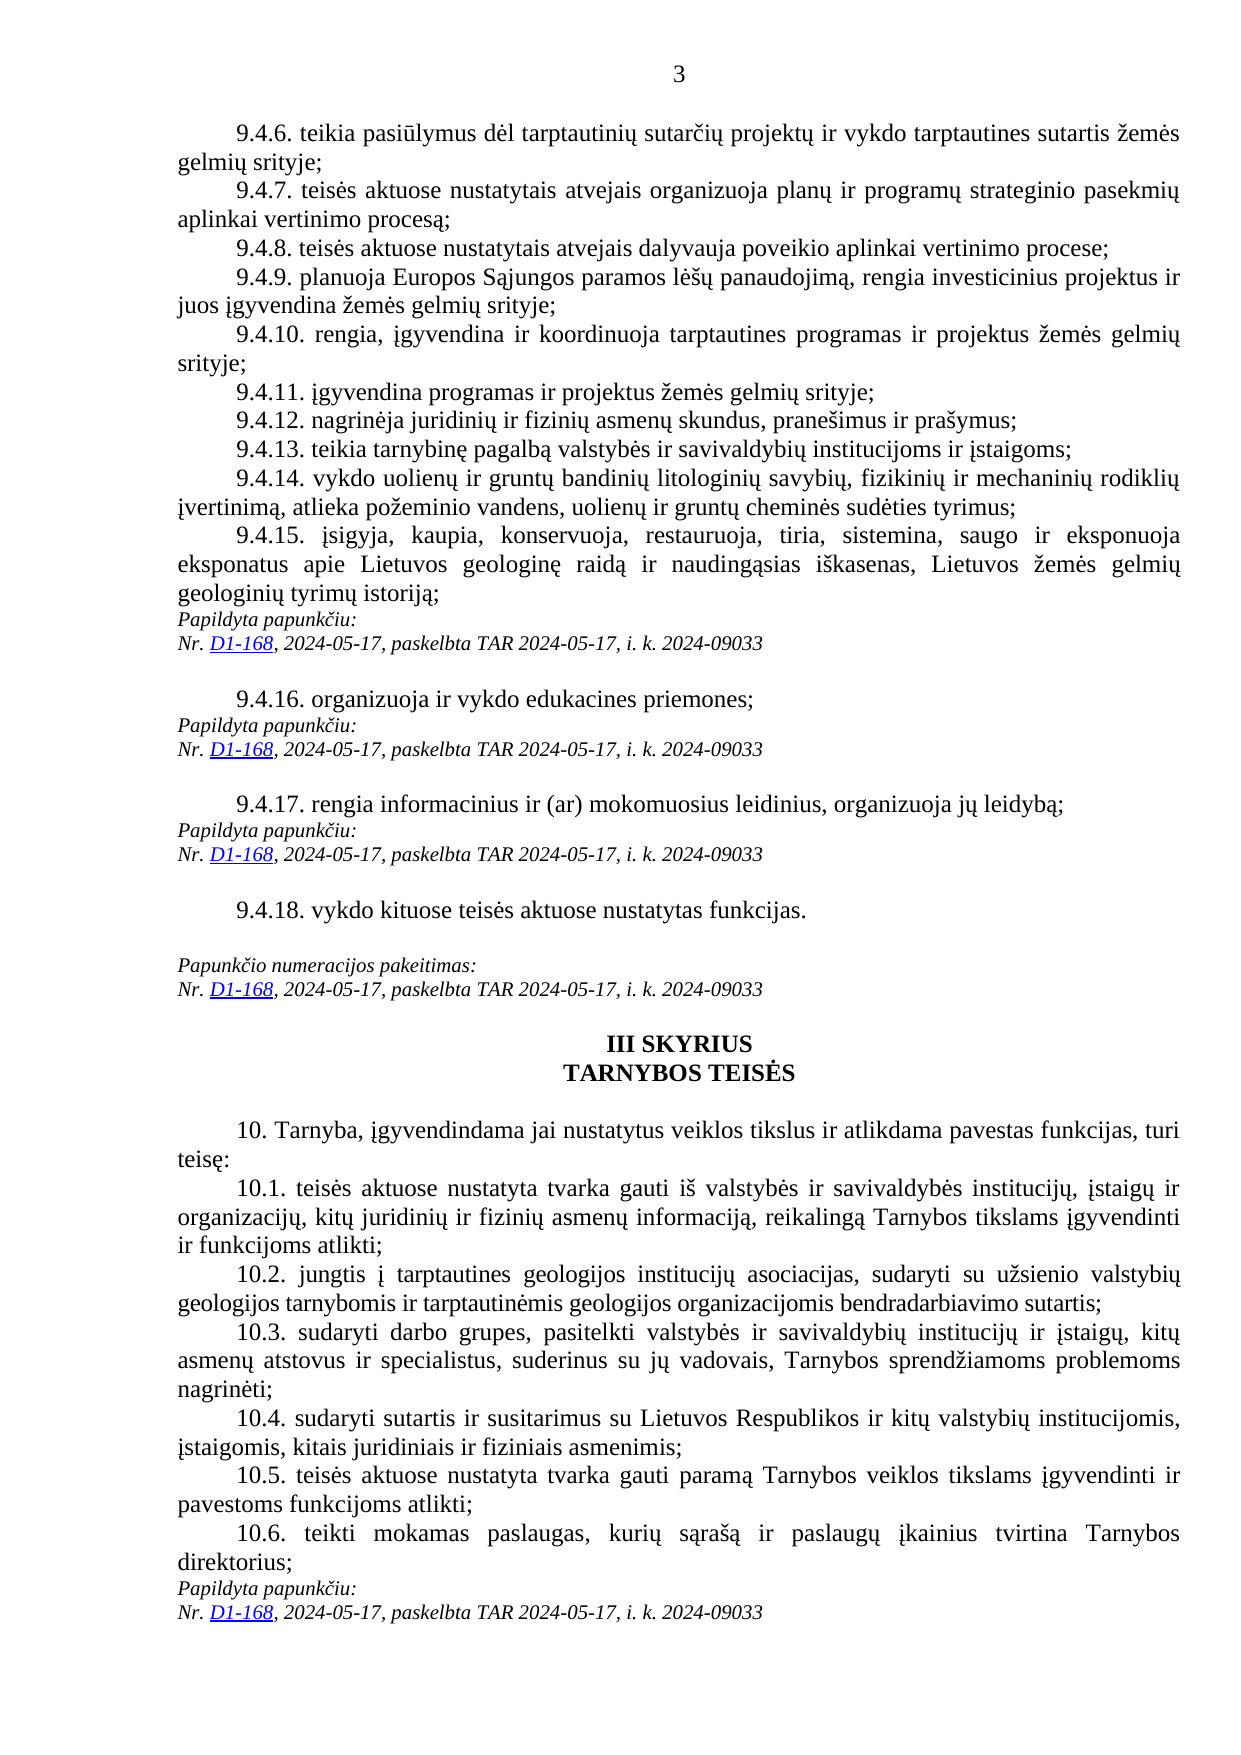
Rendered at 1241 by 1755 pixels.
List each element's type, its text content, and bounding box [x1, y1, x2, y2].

text 9.4.8. teisės aktuose nustatytais atvejais dalyvauja poveikio aplinkai vertinimo procese; [177, 233, 1181, 262]
text 9.4.16. organizuoja ir vykdo edukacines priemones; [177, 684, 1181, 712]
text 9.4.7. teisės aktuose nustatytais atvejais organizuoja planų ir programų strateginio pasekmių aplinkai vertinimo procesą; [177, 176, 1181, 233]
text III SKYRIUS [177, 1029, 1181, 1058]
text Nr. D1-168, 2024-05-17, paskelbta TAR 2024-05-17, i. k. 2024-09033 [177, 631, 1181, 655]
text Papildyta papunkčiu: [177, 1576, 1181, 1600]
text 9.4.10. rengia, įgyvendina ir koordinuoja tarptautines programas ir projektus žemės gelmių srityje; [177, 319, 1181, 377]
text 9.4.6. teikia pasiūlymus dėl tarptautinių sutarčių projektų ir vykdo tarptautines sutartis žemės gelmių srityje; [177, 118, 1181, 176]
text Tarnybos teisės [177, 1058, 1181, 1087]
text Papunkčio numeracijos pakeitimas: [177, 952, 1181, 977]
text 9.4.17. rengia informacinius ir (ar) mokomuosius leidinius, organizuoja jų leidybą; [177, 789, 1181, 818]
text Papildyta papunkčiu: [177, 607, 1181, 631]
text 10.2. jungtis į tarptautines geologijos institucijų asociacijas, sudaryti su užsienio valstybių geologijos tarnybomis ir tarptautinėmis geologijos organizacijomis bendradarbiavimo sutartis; [177, 1259, 1181, 1317]
text 9.4.15. įsigyja, kaupia, konservuoja, restauruoja, tiria, sistemina, saugo ir eksponuoja eksponatus apie Lietuvos geologinę raidą ir naudingąsias iškasenas, Lietuvos žemės gelmių geologinių tyrimų istoriją; [177, 521, 1181, 607]
text 9.4.13. teikia tarnybinę pagalbą valstybės ir savivaldybių institucijoms ir įstaigoms; [177, 434, 1181, 463]
text 10.6. teikti mokamas paslaugas, kurių sąrašą ir paslaugų įkainius tvirtina Tarnybos direktorius; [177, 1518, 1181, 1576]
text 10.4. sudaryti sutartis ir susitarimus su Lietuvos Respublikos ir kitų valstybių institucijomis, įstaigomis, kitais juridiniais ir fiziniais asmenimis; [177, 1403, 1181, 1461]
text 10.5. teisės aktuose nustatyta tvarka gauti paramą Tarnybos veiklos tikslams įgyvendinti ir pavestoms funkcijoms atlikti; [177, 1461, 1181, 1518]
text 9.4.14. vykdo uolienų ir gruntų bandinių litologinių savybių, fizikinių ir mechaninių rodiklių įvertinimą, atlieka požeminio vandens, uolienų ir gruntų cheminės sudėties tyrimus; [177, 463, 1181, 521]
text Papildyta papunkčiu: [177, 712, 1181, 737]
text Nr. D1-168, 2024-05-17, paskelbta TAR 2024-05-17, i. k. 2024-09033 [177, 842, 1181, 866]
text Nr. D1-168, 2024-05-17, paskelbta TAR 2024-05-17, i. k. 2024-09033 [177, 1600, 1181, 1624]
text 10.3. sudaryti darbo grupes, pasitelkti valstybės ir savivaldybių institucijų ir įstaigų, kitų asmenų atstovus ir specialistus, suderinus su jų vadovais, Tarnybos sprendžiamoms problemoms nagrinėti; [177, 1317, 1181, 1403]
text 9.4.12. nagrinėja juridinių ir fizinių asmenų skundus, pranešimus ir prašymus; [177, 406, 1181, 434]
text Nr. D1-168, 2024-05-17, paskelbta TAR 2024-05-17, i. k. 2024-09033 [177, 737, 1181, 761]
text Nr. D1-168, 2024-05-17, paskelbta TAR 2024-05-17, i. k. 2024-09033 [177, 977, 1181, 1001]
text 9.4.9. planuoja Europos Sąjungos paramos lėšų panaudojimą, rengia investicinius projektus ir juos įgyvendina žemės gelmių srityje; [177, 262, 1181, 319]
text Papildyta papunkčiu: [177, 818, 1181, 842]
text 9.4.18. vykdo kituose teisės aktuose nustatytas funkcijas. [177, 895, 1181, 924]
text 9.4.11. įgyvendina programas ir projektus žemės gelmių srityje; [177, 377, 1181, 406]
text 10. Tarnyba, įgyvendindama jai nustatytus veiklos tikslus ir atlikdama pavestas funkcijas, turi teisę: [177, 1116, 1181, 1173]
text 10.1. teisės aktuose nustatyta tvarka gauti iš valstybės ir savivaldybės institucijų, įstaigų ir organizacijų, kitų juridinių ir fizinių asmenų informaciją, reikalingą Tarnybos tikslams įgyvendinti ir funkcijoms atlikti; [177, 1173, 1181, 1259]
